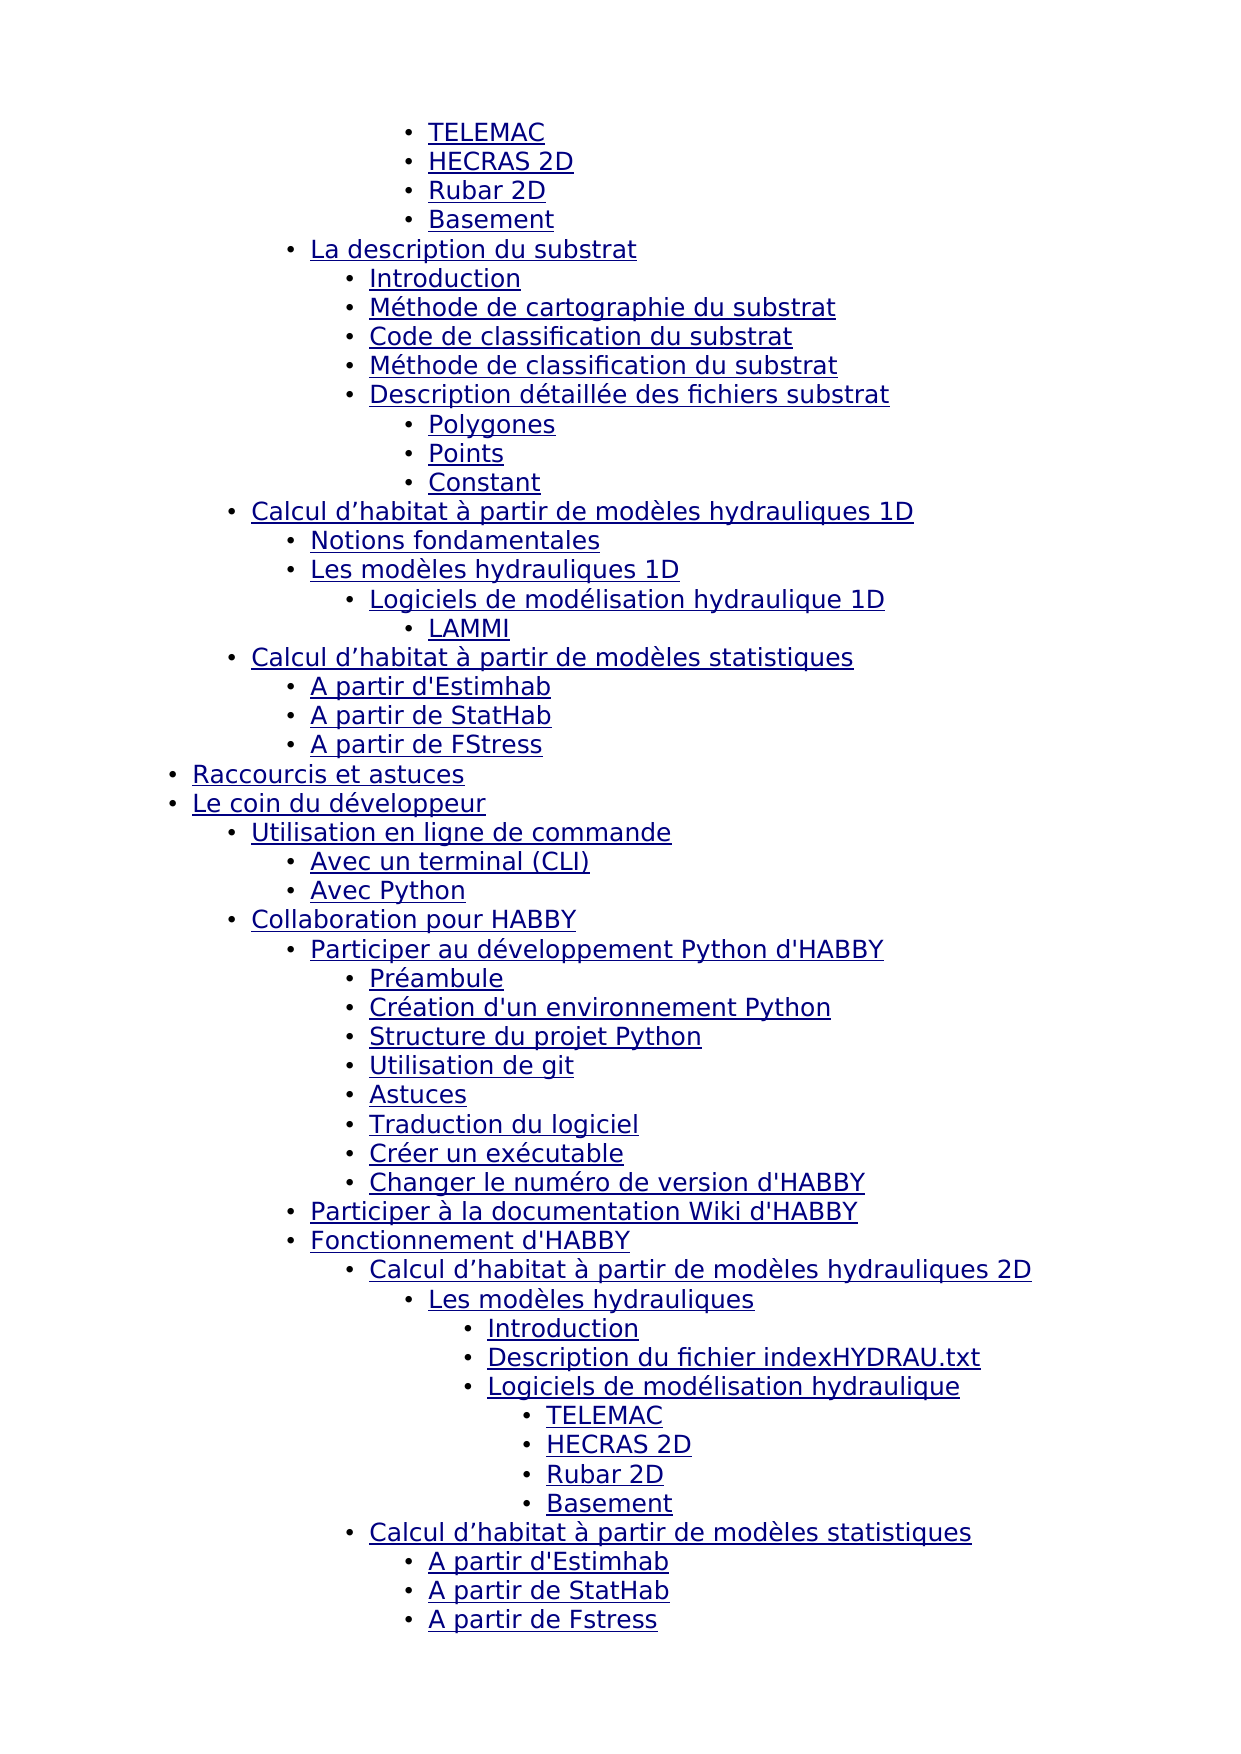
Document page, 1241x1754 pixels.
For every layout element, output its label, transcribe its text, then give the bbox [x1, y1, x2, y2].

list Participer au développement Python d'HABBY [295, 935, 1122, 964]
list Le coin du développeur [177, 789, 1122, 818]
list HECRAS 2D [531, 1431, 1122, 1460]
list Utilisation en ligne de commande [236, 818, 1122, 847]
list Description du fichier indexHYDRAU.txt [472, 1343, 1122, 1372]
list Introduction [354, 264, 1122, 293]
list La description du substrat [295, 235, 1122, 264]
list Basement [531, 1489, 1122, 1518]
list A partir de Fstress [413, 1606, 1122, 1635]
list Structure du projet Python [354, 1022, 1122, 1051]
list Astuces [354, 1081, 1122, 1110]
list Création d'un environnement Python [354, 993, 1122, 1022]
list Créer un exécutable [354, 1139, 1122, 1168]
list Fonctionnement d'HABBY [295, 1226, 1122, 1256]
list Traduction du logiciel [354, 1110, 1122, 1139]
list TELEMAC [531, 1401, 1122, 1431]
list A partir de FStress [295, 731, 1122, 760]
list A partir de StatHab [295, 701, 1122, 731]
list Rubar 2D [413, 176, 1122, 206]
list Logiciels de modélisation hydraulique [472, 1372, 1122, 1401]
list Calcul d’habitat à partir de modèles hydrauliques 2D [354, 1256, 1122, 1285]
list Participer à la documentation Wiki d'HABBY [295, 1197, 1122, 1226]
list Calcul d’habitat à partir de modèles statistiques [236, 643, 1122, 672]
list Logiciels de modélisation hydraulique 1D [354, 585, 1122, 614]
list A partir d'Estimhab [413, 1547, 1122, 1576]
list Code de classification du substrat [354, 322, 1122, 351]
list Calcul d’habitat à partir de modèles statistiques [354, 1518, 1122, 1547]
list Description détaillée des fichiers substrat [354, 381, 1122, 410]
list Utilisation de git [354, 1051, 1122, 1081]
list Les modèles hydrauliques 1D [295, 556, 1122, 585]
list Polygones [413, 410, 1122, 439]
list Basement [413, 206, 1122, 235]
list Changer le numéro de version d'HABBY [354, 1168, 1122, 1197]
list Méthode de cartographie du substrat [354, 293, 1122, 322]
list A partir de StatHab [413, 1576, 1122, 1606]
list Introduction [472, 1314, 1122, 1343]
list Avec un terminal (CLI) [295, 847, 1122, 876]
list Calcul d’habitat à partir de modèles hydrauliques 1D [236, 497, 1122, 526]
list TELEMAC [413, 118, 1122, 147]
list Les modèles hydrauliques [413, 1285, 1122, 1314]
list Rubar 2D [531, 1460, 1122, 1489]
list Points [413, 439, 1122, 468]
list LAMMI [413, 614, 1122, 643]
list Raccourcis et astuces [177, 760, 1122, 789]
list Avec Python [295, 876, 1122, 906]
list Notions fondamentales [295, 526, 1122, 556]
list A partir d'Estimhab [295, 672, 1122, 701]
list Préambule [354, 964, 1122, 993]
list Méthode de classification du substrat [354, 351, 1122, 381]
list Collaboration pour HABBY [236, 906, 1122, 935]
list HECRAS 2D [413, 147, 1122, 176]
list Constant [413, 468, 1122, 497]
